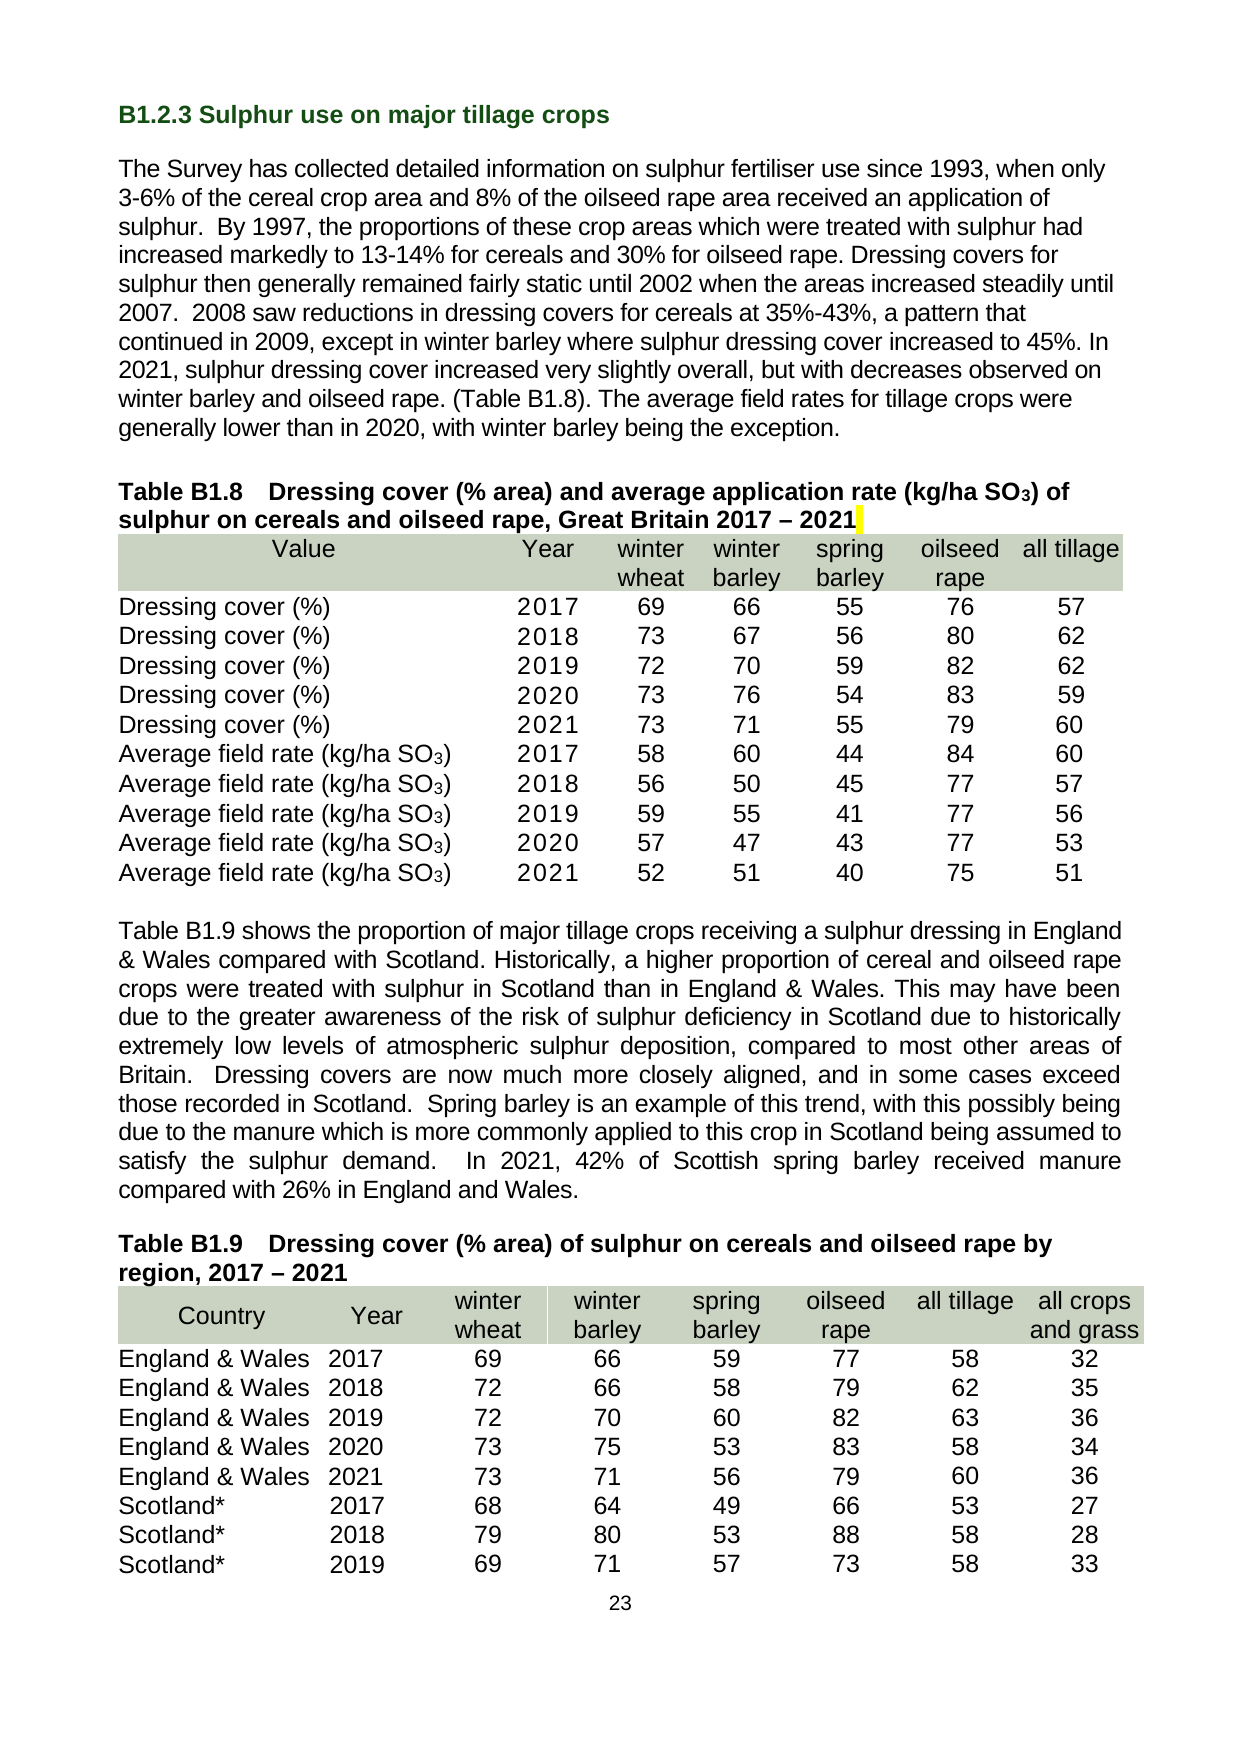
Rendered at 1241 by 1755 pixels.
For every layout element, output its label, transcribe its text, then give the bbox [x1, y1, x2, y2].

table_header spring barley [667, 1286, 786, 1344]
table_cell 2020 [489, 828, 607, 858]
table_cell Dressing cover (%) [118, 710, 489, 739]
table_cell 72 [428, 1373, 547, 1402]
table_cell 55 [695, 799, 798, 828]
subtitle The Survey has collected detailed information on sulphur fertiliser use since 1993, when only 3-6% of the cereal crop area and 8% of the oilseed rape area received an application of sulphur. By 1997, the proportions of these crop areas which were treated with sulphur had increased markedly to 13-14% for cereals and 30% for oilseed rape. Dressing covers for sulphur then generally remained fairly static until 2002 when the areas increased steadily until 2007. 2008 saw reductions in dressing covers for cereals at 35%-43%, a pattern that continued in 2009, except in winter barley where sulphur dressing cover increased to 45%. In 2021, sulphur dressing cover increased very slightly overall, but with decreases observed on winter barley and oilseed rape. (Table B1.8). The average field rates for tillage crops were generally lower than in 2020, with winter barley being the exception. [118, 154, 1122, 441]
table_cell 68 [428, 1491, 547, 1520]
table_cell 66 [548, 1344, 667, 1373]
table_cell 75 [901, 858, 1019, 887]
text Table B1.9 shows the proportion of major tillage crops receiving a sulphur dressing in England & Wales compared with Scotland. Historically, a higher proportion of cereal and oilseed rape crops were treated with sulphur in Scotland than in England & Wales. This may have been due to the greater awareness of the risk of sulphur deficiency in Scotland due to historically extremely low levels of atmospheric sulphur deposition, compared to most other areas of Britain. Dressing covers are now much more closely aligned, and in some cases exceed those recorded in Scotland. Spring barley is an example of this trend, with this possibly being due to the manure which is more commonly applied to this crop in Scotland being assumed to satisfy the sulphur demand. In 2021, 42% of Scottish spring barley received manure compared with 26% in England and Wales. [118, 916, 1122, 1203]
table_header all crops and grass [1025, 1286, 1144, 1344]
table_cell 56 [798, 621, 901, 651]
table_cell Dressing cover (%) [118, 651, 489, 680]
table_cell 2020 [325, 1432, 428, 1461]
table_cell 58 [906, 1520, 1025, 1549]
table_cell 76 [901, 591, 1019, 621]
table_header Year [489, 534, 607, 591]
table_cell 71 [695, 710, 798, 739]
table_cell 2019 [325, 1549, 428, 1579]
table_cell 62 [906, 1373, 1025, 1402]
table_cell 53 [667, 1520, 786, 1549]
table_cell 66 [548, 1373, 667, 1402]
table_cell 41 [798, 799, 901, 828]
table_cell England & Wales [118, 1373, 325, 1402]
table_cell 2018 [325, 1373, 428, 1402]
table_cell England & Wales [118, 1403, 325, 1432]
table_cell 60 [1019, 710, 1119, 739]
table_cell 71 [548, 1549, 667, 1579]
table_cell 80 [901, 621, 1019, 651]
table_cell 69 [428, 1344, 547, 1373]
table_cell 40 [798, 858, 901, 887]
table_cell 2017 [325, 1344, 428, 1373]
table_cell 2021 [489, 858, 607, 887]
table_cell 28 [1025, 1520, 1144, 1549]
table_cell 60 [667, 1403, 786, 1432]
table_cell England & Wales [118, 1432, 325, 1461]
table_cell 55 [798, 591, 901, 621]
table_cell 58 [667, 1373, 786, 1402]
table_cell 82 [901, 651, 1019, 680]
table_cell 56 [1019, 799, 1119, 828]
table_cell 59 [607, 799, 695, 828]
table_cell 88 [786, 1520, 906, 1549]
table_cell 43 [798, 828, 901, 858]
table_cell 59 [798, 651, 901, 680]
table_cell 50 [695, 769, 798, 798]
table_cell Average field rate (kg/ha SO3) [118, 769, 489, 798]
table_header Value [118, 534, 489, 591]
table_cell 76 [695, 680, 798, 710]
table_cell 2017 [489, 739, 607, 769]
table_cell 70 [548, 1403, 667, 1432]
table_cell Scotland* [118, 1491, 325, 1520]
table_cell 58 [906, 1549, 1025, 1579]
table_cell 79 [786, 1461, 906, 1491]
table_cell [1119, 858, 1123, 887]
table_cell Dressing cover (%) [118, 621, 489, 651]
table_cell 57 [1019, 769, 1119, 798]
table_cell 62 [1019, 621, 1123, 651]
table_cell 51 [695, 858, 798, 887]
table_cell 73 [607, 680, 695, 710]
table_header winter wheat [607, 534, 695, 591]
table_cell 33 [1025, 1549, 1144, 1579]
table_cell 84 [901, 739, 1019, 769]
table_cell 77 [901, 769, 1019, 798]
table_cell [1119, 739, 1123, 769]
table_cell 66 [786, 1491, 906, 1520]
table_cell 49 [667, 1491, 786, 1520]
table_cell 51 [1019, 858, 1119, 887]
table_header oilseed rape [901, 534, 1019, 591]
table_cell 47 [695, 828, 798, 858]
table_cell 66 [695, 591, 798, 621]
table_cell 72 [428, 1403, 547, 1432]
table_cell 2018 [325, 1520, 428, 1549]
table_cell 2021 [489, 710, 607, 739]
table_cell 58 [906, 1344, 1025, 1373]
table_cell 2017 [325, 1491, 428, 1520]
table_cell 75 [548, 1432, 667, 1461]
table_cell 59 [1019, 680, 1123, 710]
table_header Country [118, 1286, 325, 1344]
table_header all tillage [1019, 534, 1123, 591]
table_cell 36 [1025, 1403, 1144, 1432]
table_cell 52 [607, 858, 695, 887]
table_cell 2018 [489, 621, 607, 651]
table_cell 79 [428, 1520, 547, 1549]
table_cell 53 [906, 1491, 1025, 1520]
table_cell 69 [607, 591, 695, 621]
table_cell 36 [1025, 1461, 1144, 1491]
subtitle Table B1.9 Dressing cover (% area) of sulphur on cereals and oilseed rape by region, 2017 – 2021 [118, 1229, 1122, 1286]
table_cell 2019 [489, 799, 607, 828]
table_cell 2020 [489, 680, 607, 710]
table_cell 2019 [325, 1403, 428, 1432]
table_cell 80 [548, 1520, 667, 1549]
table_cell 63 [906, 1403, 1025, 1432]
table_cell 32 [1025, 1344, 1144, 1373]
table_cell 54 [798, 680, 901, 710]
table_cell 57 [667, 1549, 786, 1579]
table_cell [1119, 799, 1123, 828]
table_header winter barley [695, 534, 798, 591]
table_cell 58 [906, 1432, 1025, 1461]
table_cell 59 [667, 1344, 786, 1373]
table_cell 77 [901, 828, 1019, 858]
table_header winter wheat [428, 1286, 547, 1344]
table_cell 73 [607, 621, 695, 651]
table_cell [1119, 769, 1123, 798]
table_cell 45 [798, 769, 901, 798]
table_cell 82 [786, 1403, 906, 1432]
table_cell 72 [607, 651, 695, 680]
table_cell 71 [548, 1461, 667, 1491]
table_cell 62 [1019, 651, 1123, 680]
table_cell 44 [798, 739, 901, 769]
table_cell 57 [607, 828, 695, 858]
table_cell 53 [1019, 828, 1119, 858]
table_cell 73 [428, 1461, 547, 1491]
table_cell 73 [607, 710, 695, 739]
table_cell 2018 [489, 769, 607, 798]
table_cell 56 [607, 769, 695, 798]
table_cell 83 [901, 680, 1019, 710]
table_cell 27 [1025, 1491, 1144, 1520]
table_cell 56 [667, 1461, 786, 1491]
table_cell 58 [607, 739, 695, 769]
table_header oilseed rape [786, 1286, 906, 1344]
table_cell Scotland* [118, 1520, 325, 1549]
table_cell Average field rate (kg/ha SO3) 2016 56 59 42 84 58 Average field rate (kg/ha SO3) 2017 58 60 44 84 60 Average field rate (kg/ha SO3) 2018 56 50 45 77 57 Average field rate (kg/ha SO3) 2019 59 55 41 77 56 Average field rate (kg/ha SO3) 2020 57 47 43 77 53 [118, 739, 489, 769]
table_cell 53 [667, 1432, 786, 1461]
table_cell 2019 [489, 651, 607, 680]
table_cell 83 [786, 1432, 906, 1461]
table_cell 2021 [325, 1461, 428, 1491]
table_cell 55 [798, 710, 901, 739]
table_header spring barley [798, 534, 901, 591]
table_cell 35 [1025, 1373, 1144, 1402]
table_cell Average field rate (kg/ha SO3) [118, 828, 489, 858]
table_cell 73 [428, 1432, 547, 1461]
table_cell 73 [786, 1549, 906, 1579]
table_cell 60 [1019, 739, 1119, 769]
table_cell Dressing cover (%) [118, 591, 489, 621]
table_cell 2017 [489, 591, 607, 621]
subtitle B1.2.3 Sulphur use on major tillage crops [118, 100, 1122, 129]
table_cell Dressing cover (%) [118, 680, 489, 710]
table_cell 77 [786, 1344, 906, 1373]
table_cell [1119, 710, 1123, 739]
table_header Year [325, 1286, 428, 1344]
table_cell Average field rate (kg/ha SO3) [118, 799, 489, 828]
table_cell England & Wales [118, 1461, 325, 1491]
table_cell 34 [1025, 1432, 1144, 1461]
table_cell 70 [695, 651, 798, 680]
table_cell Scotland* [118, 1549, 325, 1579]
table_cell [1119, 828, 1123, 858]
table_cell 77 [901, 799, 1019, 828]
table_cell 60 [695, 739, 798, 769]
table_cell 67 [695, 621, 798, 651]
table_cell 60 [906, 1461, 1025, 1491]
table_cell 69 [428, 1549, 547, 1579]
table_cell Average field rate (kg/ha SO3) [118, 858, 489, 887]
table_cell England & Wales [118, 1344, 325, 1373]
table_cell 79 [901, 710, 1019, 739]
table_header winter barley [548, 1286, 667, 1344]
table_cell 64 [548, 1491, 667, 1520]
subtitle Table B1.8 Dressing cover (% area) and average application rate (kg/ha SO3) of sulphur on cereals and oilseed rape, Great Britain 2017 – 2021 [118, 476, 1122, 534]
table_cell 79 [786, 1373, 906, 1402]
table_header all tillage [906, 1286, 1025, 1344]
table_cell 57 [1019, 591, 1123, 621]
